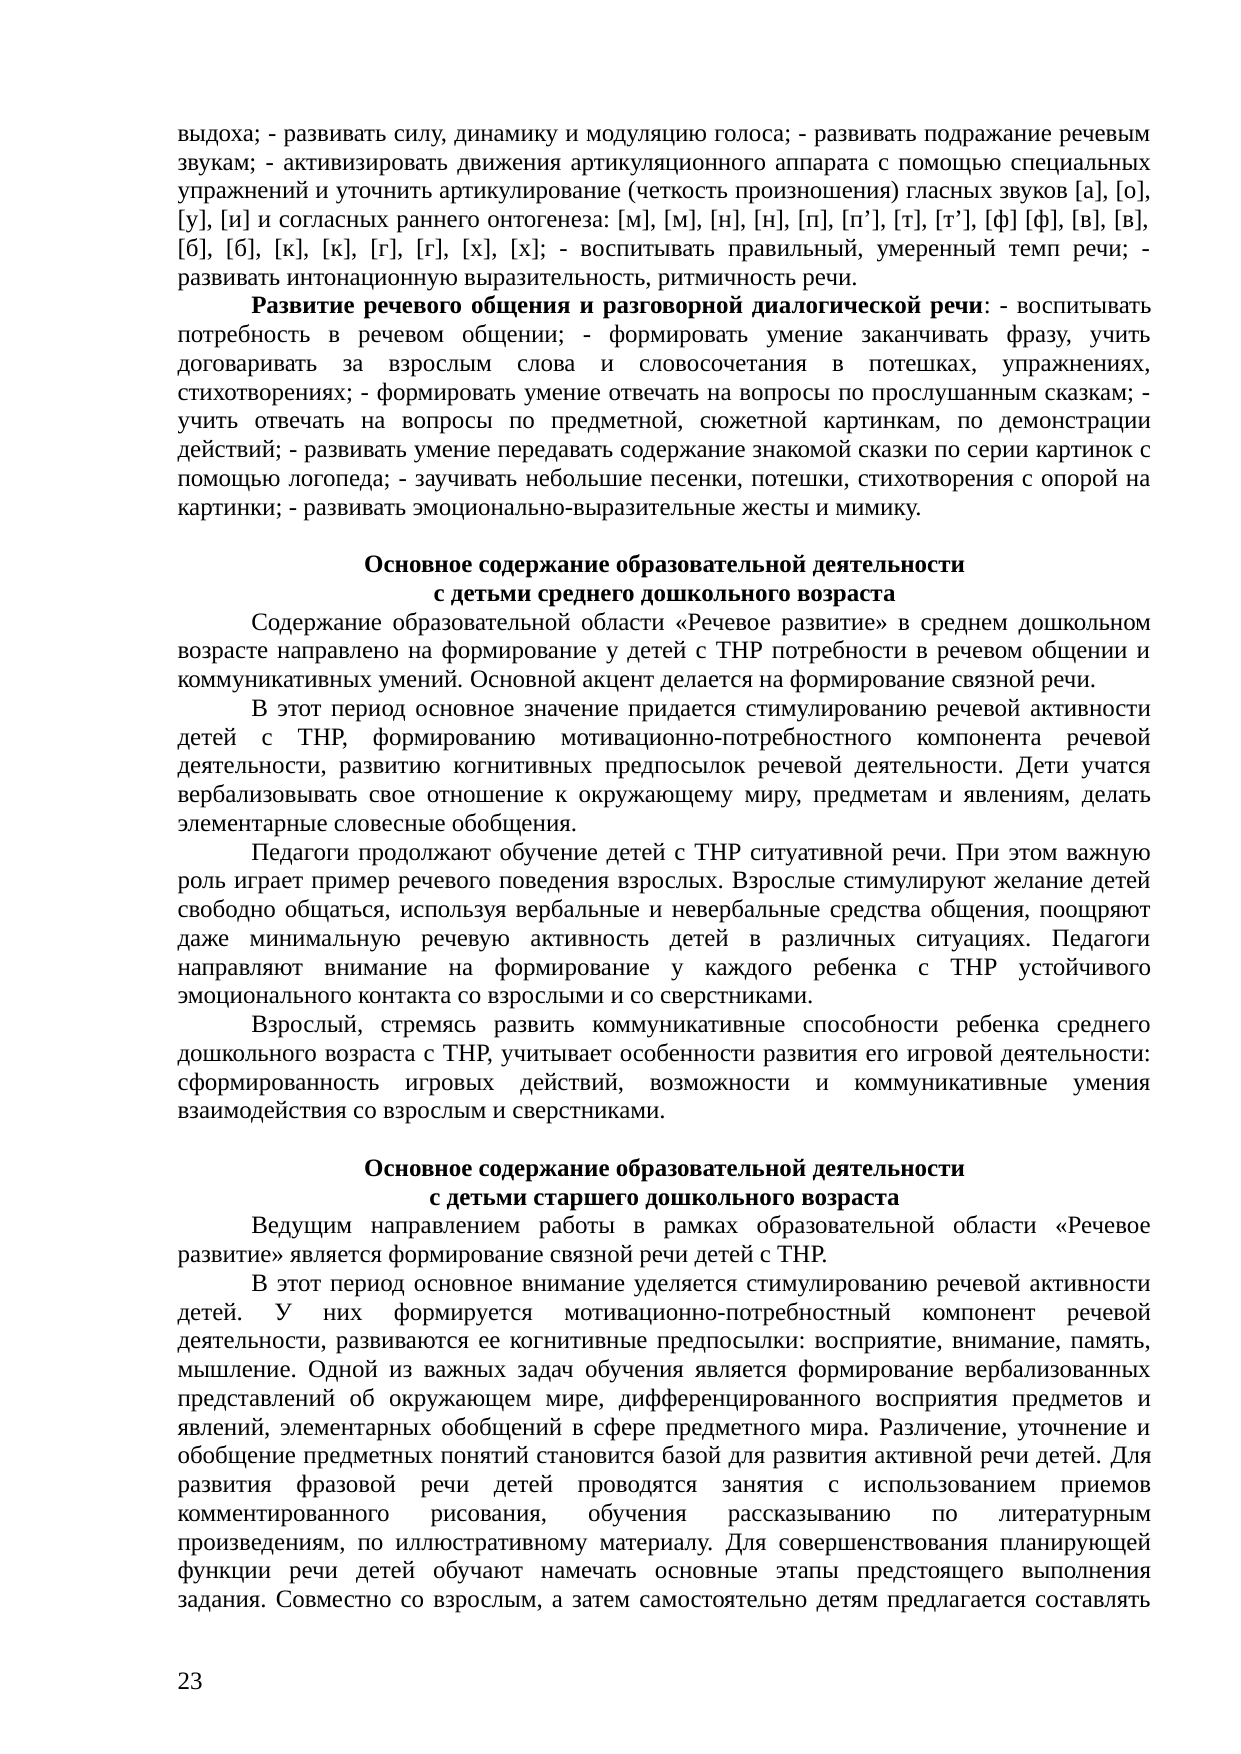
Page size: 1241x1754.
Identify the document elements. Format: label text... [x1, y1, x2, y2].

text В этот период основное внимание уделяется стимулированию речевой активности детей. У них формируется мотивационно-потребностный компонент речевой деятельности, развиваются ее когнитивные предпосылки: восприятие, внимание, память, мышление. Одной из важных задач обучения является формирование вербализованных представлений об окружающем мире, дифференцированного восприятия предметов и явлений, элементарных обобщений в сфере предметного мира. Различение, уточнение и обобщение предметных понятий становится базой для развития активной речи детей. Для развития фразовой речи детей проводятся занятия с использованием приемов комментированного рисования, обучения рассказыванию по литературным произведениям, по иллюстративному материалу. Для совершенствования планирующей функции речи детей обучают намечать основные этапы предстоящего выполнения задания. Совместно со взрослым, а затем самостоятельно детям предлагается составлять [177, 1268, 1152, 1613]
text Ведущим направлением работы в рамках образовательной области «Речевое развитие» является формирование связной речи детей с ТНР. [177, 1211, 1152, 1268]
text выдоха; - развивать силу, динамику и модуляцию голоса; - развивать подражание речевым звукам; - активизировать движения артикуляционного аппарата с помощью специальных упражнений и уточнить артикулирование (четкость произношения) гласных звуков [а], [о], [у], [и] и согласных раннего онтогенеза: [м], [м], [н], [н], [п], [п’], [т], [т’], [ф] [ф], [в], [в], [б], [б], [к], [к], [г], [г], [х], [х]; - воспитывать правильный, умеренный темп речи; - развивать интонационную выразительность, ритмичность речи. [177, 118, 1152, 291]
text В этот период основное значение придается стимулированию речевой активности детей с ТНР, формированию мотивационно-потребностного компонента речевой деятельности, развитию когнитивных предпосылок речевой деятельности. Дети учатся вербализовывать свое отношение к окружающему миру, предметам и явлениям, делать элементарные словесные обобщения. [177, 693, 1152, 837]
text Основное содержание образовательной деятельности с детьми старшего дошкольного возраста [177, 1153, 1152, 1211]
text Педагоги продолжают обучение детей с ТНР ситуативной речи. При этом важную роль играет пример речевого поведения взрослых. Взрослые стимулируют желание детей свободно общаться, используя вербальные и невербальные средства общения, поощряют даже минимальную речевую активность детей в различных ситуациях. Педагоги направляют внимание на формирование у каждого ребенка с ТНР устойчивого эмоционального контакта со взрослыми и со сверстниками. [177, 837, 1152, 1009]
text Взрослый, стремясь развить коммуникативные способности ребенка среднего дошкольного возраста с ТНР, учитывает особенности развития его игровой деятельности: сформированность игровых действий, возможности и коммуникативные умения взаимодействия со взрослым и сверстниками. [177, 1009, 1152, 1124]
text Основное содержание образовательной деятельности с детьми среднего дошкольного возраста [177, 549, 1152, 607]
text Содержание образовательной области «Речевое развитие» в среднем дошкольном возрасте направлено на формирование у детей с ТНР потребности в речевом общении и коммуникативных умений. Основной акцент делается на формирование связной речи. [177, 607, 1152, 693]
text Развитие речевого общения и разговорной диалогической речи: - воспитывать потребность в речевом общении; - формировать умение заканчивать фразу, учить договаривать за взрослым слова и словосочетания в потешках, упражнениях, стихотворениях; - формировать умение отвечать на вопросы по прослушанным сказкам; - учить отвечать на вопросы по предметной, сюжетной картинкам, по демонстрации действий; - развивать умение передавать содержание знакомой сказки по серии картинок с помощью логопеда; - заучивать небольшие песенки, потешки, стихотворения с опорой на картинки; - развивать эмоционально-выразительные жесты и мимику. [177, 291, 1152, 521]
